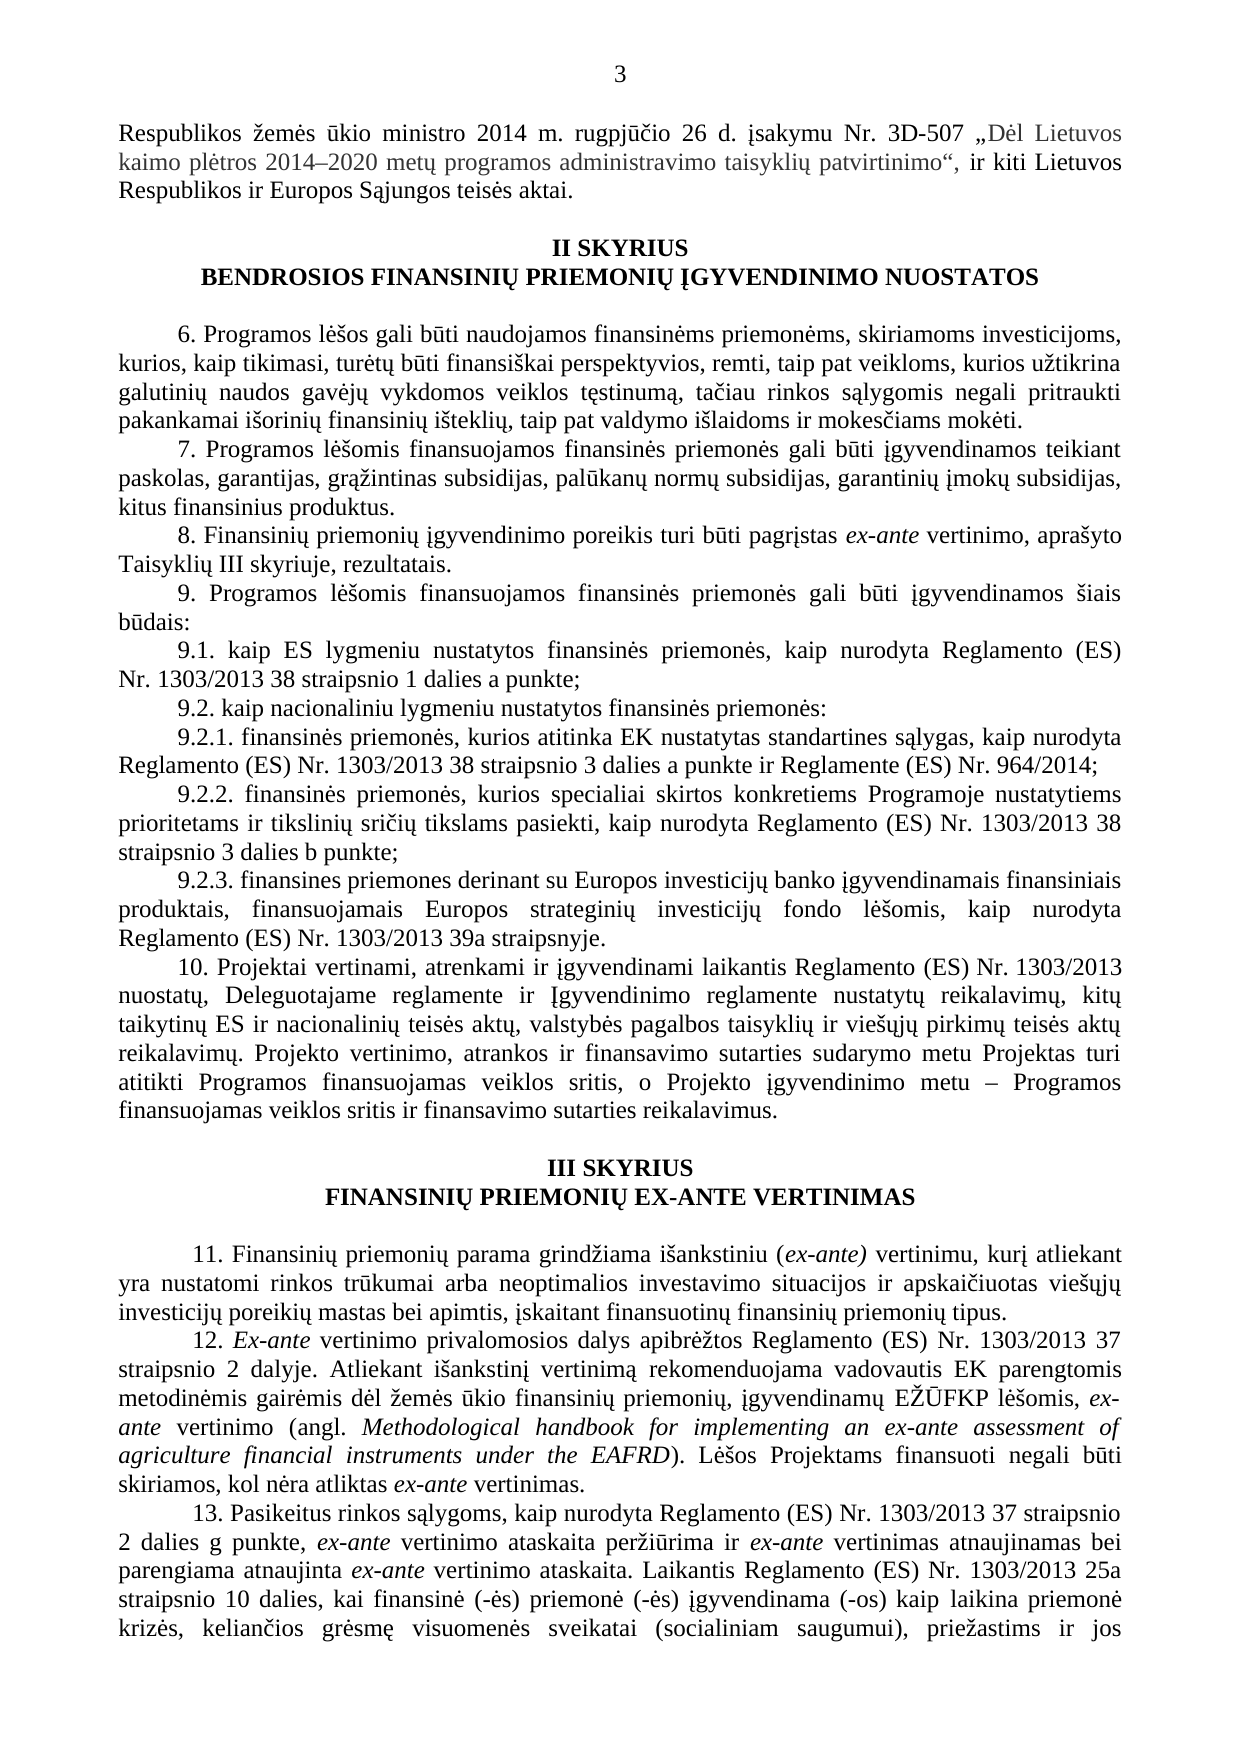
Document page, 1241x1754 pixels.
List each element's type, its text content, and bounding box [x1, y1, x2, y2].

text 9.2. kaip nacionaliniu lygmeniu nustatytos finansinės priemonės: [118, 693, 1122, 722]
text FINANSINIŲ PRIEMONIŲ EX-ANTE VERTINIMAS [118, 1182, 1122, 1211]
text bendrosios finansinių priemonių įgyvendinimo nuostatos [118, 262, 1122, 291]
text 9.1. kaip ES lygmeniu nustatytos finansinės priemonės, kaip nurodyta Reglamento (ES) Nr. 1303/2013 38 straipsnio 1 dalies a punkte; [118, 636, 1122, 693]
text 9.2.2. finansinės priemonės, kurios specialiai skirtos konkretiems Programoje nustatytiems prioritetams ir tikslinių sričių tikslams pasiekti, kaip nurodyta Reglamento (ES) Nr. 1303/2013 38 straipsnio 3 dalies b punkte; [118, 779, 1122, 866]
text 13. Pasikeitus rinkos sąlygoms, kaip nurodyta Reglamento (ES) Nr. 1303/2013 37 straipsnio 2 dalies g punkte, ex-ante vertinimo ataskaita peržiūrima ir ex-ante vertinimas atnaujinamas bei parengiama atnaujinta ex-ante vertinimo ataskaita. Laikantis Reglamento (ES) Nr. 1303/2013 25a straipsnio 10 dalies, kai finansinė (-ės) priemonė (-ės) įgyvendinama (-os) kaip laikina priemonė krizės, keliančios grėsmę visuomenės sveikatai (socialiniam saugumui), priežastims ir jos [118, 1498, 1122, 1642]
text II SkYRIUS [118, 233, 1122, 262]
text 9.2.3. finansines priemones derinant su Europos investicijų banko įgyvendinamais finansiniais produktais, finansuojamais Europos strateginių investicijų fondo lėšomis, kaip nurodyta Reglamento (ES) Nr. 1303/2013 39a straipsnyje. [118, 866, 1122, 952]
text 9.2.1. finansinės priemonės, kurios atitinka EK nustatytas standartines sąlygas, kaip nurodyta Reglamento (ES) Nr. 1303/2013 38 straipsnio 3 dalies a punkte ir Reglamente (ES) Nr. 964/2014; [118, 722, 1122, 779]
text 9. Programos lėšomis finansuojamos finansinės priemonės gali būti įgyvendinamos šiais būdais: [118, 578, 1122, 636]
text III SkYRIUS [118, 1153, 1122, 1182]
text 11. Finansinių priemonių parama grindžiama išankstiniu (ex-ante) vertinimu, kurį atliekant yra nustatomi rinkos trūkumai arba neoptimalios investavimo situacijos ir apskaičiuotas viešųjų investicijų poreikių mastas bei apimtis, įskaitant finansuotinų finansinių priemonių tipus. [118, 1239, 1122, 1326]
text Respublikos žemės ūkio ministro 2014 m. rugpjūčio 26 d. įsakymu Nr. 3D-507 „Dėl Lietuvos kaimo plėtros 2014–2020 metų programos administravimo taisyklių patvirtinimo“, ir kiti Lietuvos Respublikos ir Europos Sąjungos teisės aktai. [118, 118, 1122, 204]
text 7. Programos lėšomis finansuojamos finansinės priemonės gali būti įgyvendinamos teikiant paskolas, garantijas, grąžintinas subsidijas, palūkanų normų subsidijas, garantinių įmokų subsidijas, kitus finansinius produktus. [118, 434, 1122, 521]
text 8. Finansinių priemonių įgyvendinimo poreikis turi būti pagrįstas ex-ante vertinimo, aprašyto Taisyklių III skyriuje, rezultatais. [118, 521, 1122, 578]
text 12. Ex-ante vertinimo privalomosios dalys apibrėžtos Reglamento (ES) Nr. 1303/2013 37 straipsnio 2 dalyje. Atliekant išankstinį vertinimą rekomenduojama vadovautis EK parengtomis metodinėmis gairėmis dėl žemės ūkio finansinių priemonių, įgyvendinamų EŽŪFKP lėšomis, ex-ante vertinimo (angl. Methodological handbook for implementing an ex-ante assessment of agriculture financial instruments under the EAFRD). Lėšos Projektams finansuoti negali būti skiriamos, kol nėra atliktas ex-ante vertinimas. [118, 1326, 1122, 1498]
text 6. Programos lėšos gali būti naudojamos finansinėms priemonėms, skiriamoms investicijoms, kurios, kaip tikimasi, turėtų būti finansiškai perspektyvios, remti, taip pat veikloms, kurios užtikrina galutinių naudos gavėjų vykdomos veiklos tęstinumą, tačiau rinkos sąlygomis negali pritraukti pakankamai išorinių finansinių išteklių, taip pat valdymo išlaidoms ir mokesčiams mokėti. [118, 319, 1122, 434]
text 10. Projektai vertinami, atrenkami ir įgyvendinami laikantis Reglamento (ES) Nr. 1303/2013 nuostatų, Deleguotajame reglamente ir Įgyvendinimo reglamente nustatytų reikalavimų, kitų taikytinų ES ir nacionalinių teisės aktų, valstybės pagalbos taisyklių ir viešųjų pirkimų teisės aktų reikalavimų. Projekto vertinimo, atrankos ir finansavimo sutarties sudarymo metu Projektas turi atitikti Programos finansuojamas veiklos sritis, o Projekto įgyvendinimo metu – Programos finansuojamas veiklos sritis ir finansavimo sutarties reikalavimus. [118, 952, 1122, 1124]
